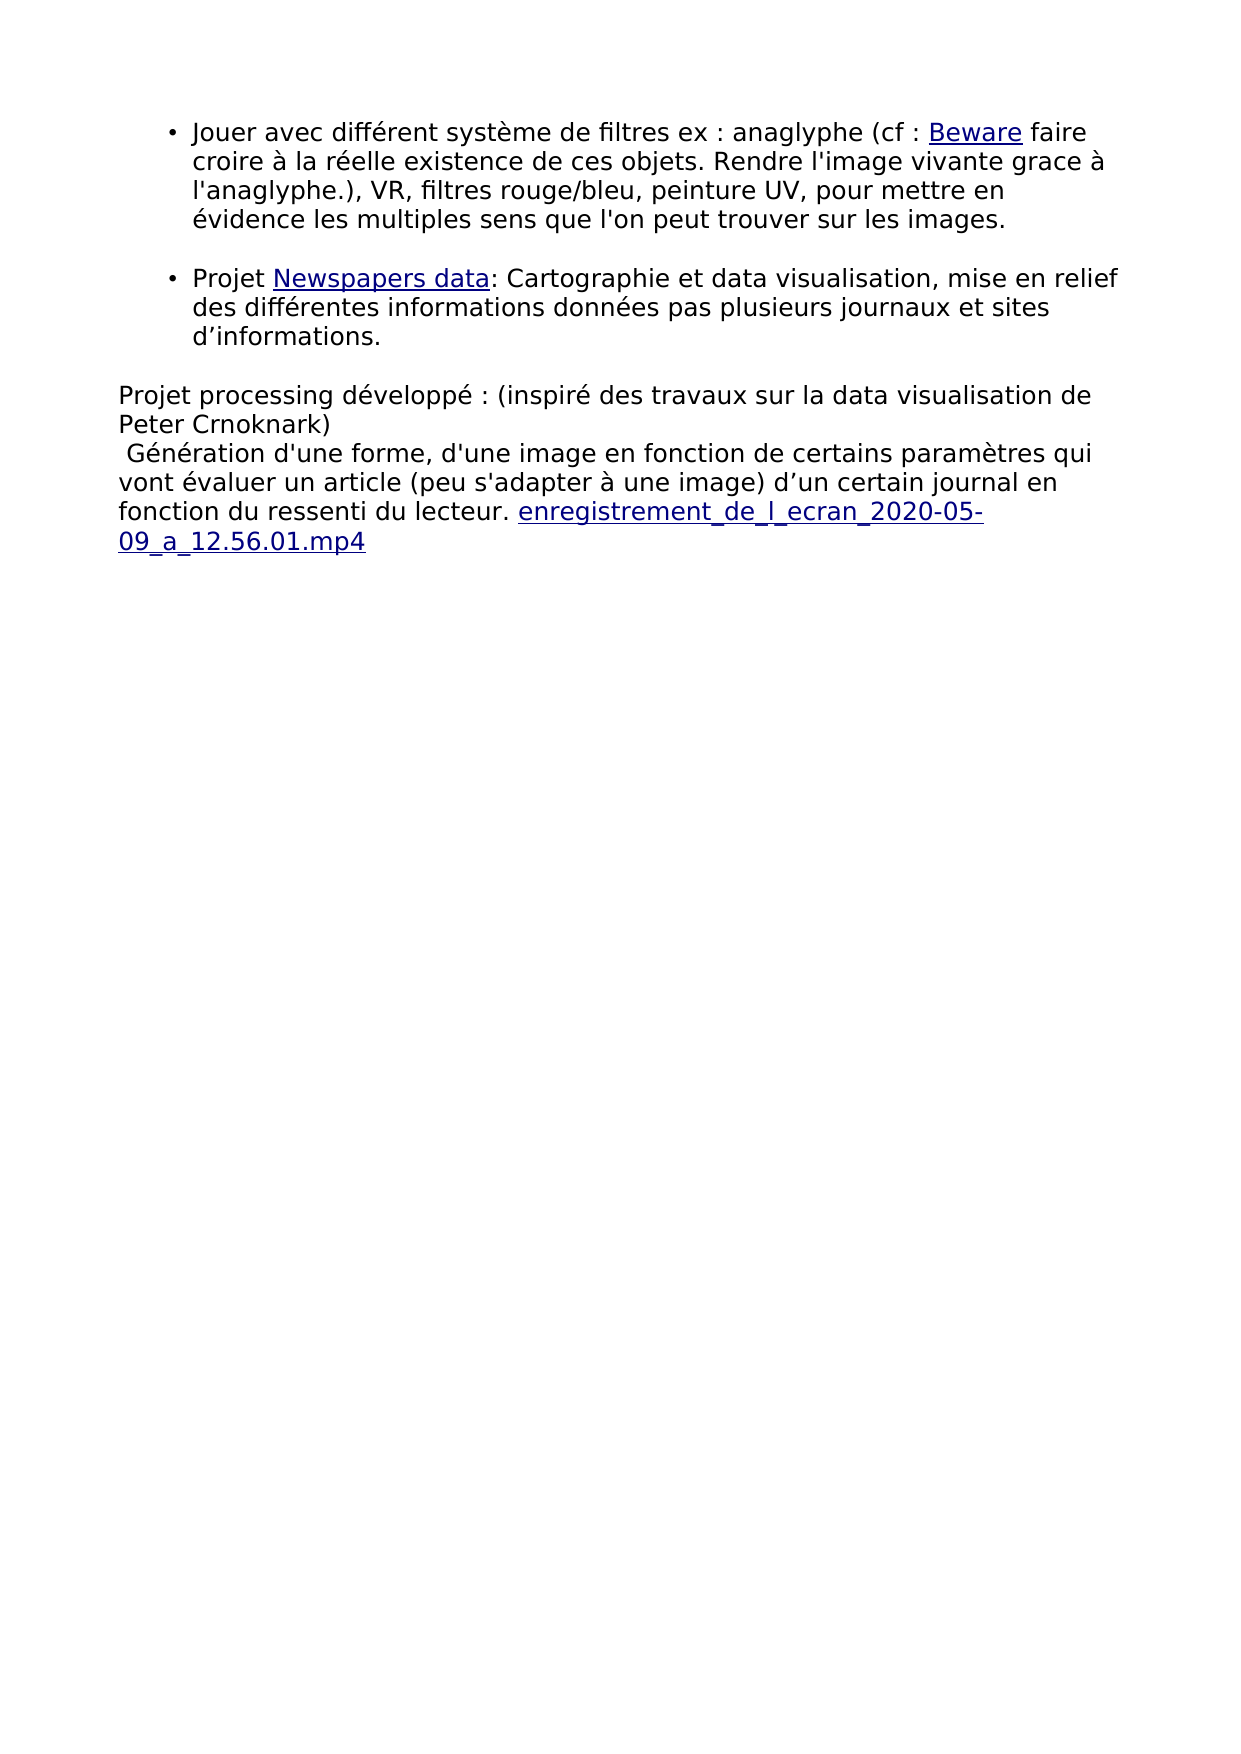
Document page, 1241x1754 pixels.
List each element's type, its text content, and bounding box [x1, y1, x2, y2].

list Jouer avec différent système de filtres ex : anaglyphe (cf : Beware faire croire à la réelle existence de ces objets. Rendre l'image vivante grace à l'anaglyphe.), VR, filtres rouge/bleu, peinture UV, pour mettre en évidence les multiples sens que l'on peut trouver sur les images. [177, 118, 1122, 235]
list Projet Newspapers data: Cartographie et data visualisation, mise en relief des différentes informations données pas plusieurs journaux et sites d’informations. [177, 264, 1122, 381]
text Projet processing développé : (inspiré des travaux sur la data visualisation de Peter Crnoknark) Génération d'une forme, d'une image en fonction de certains paramètres qui vont évaluer un article (peu s'adapter à une image) d’un certain journal en fonction du ressenti du lecteur. enregistrement_de_l_ecran_2020-05-09_a_12.56.01.mp4 [118, 381, 1122, 556]
